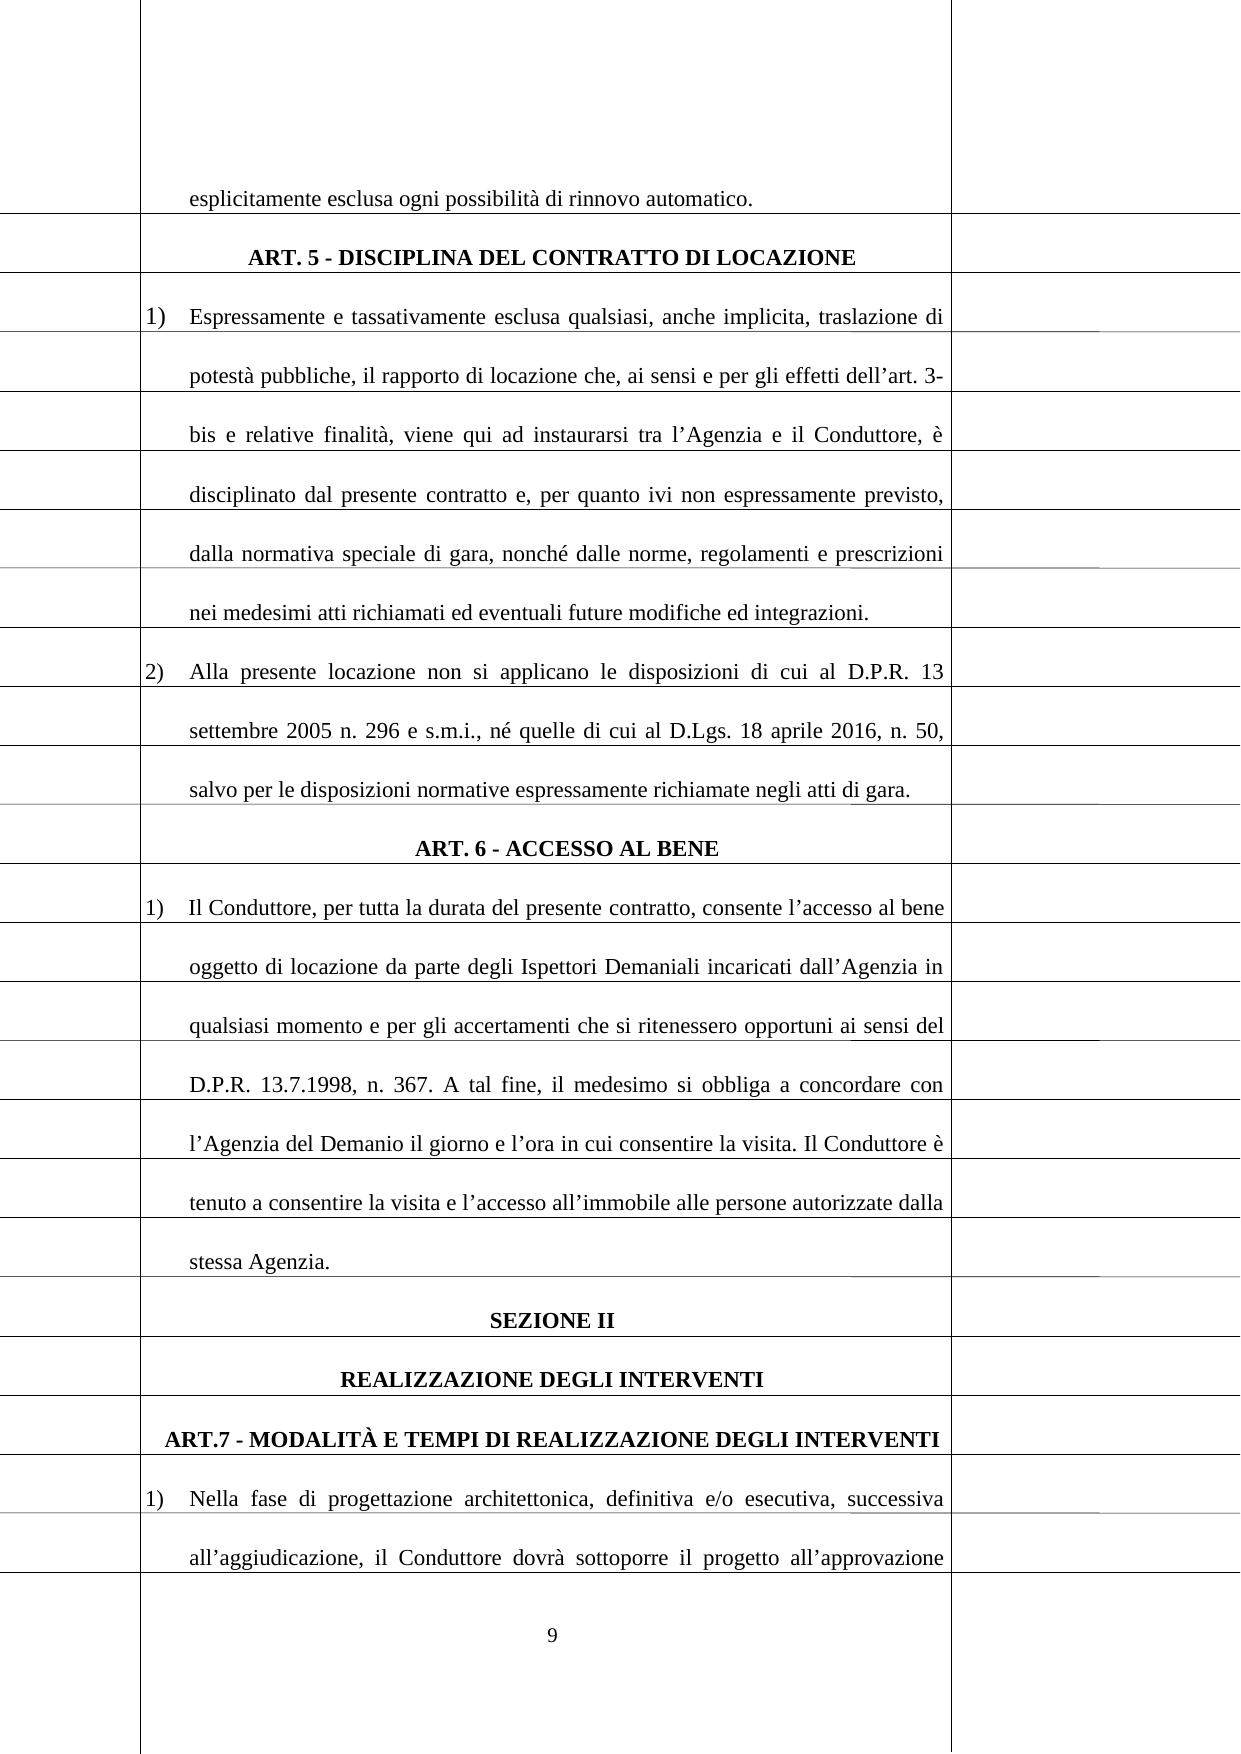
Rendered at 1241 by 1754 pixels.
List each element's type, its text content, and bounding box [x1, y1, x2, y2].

text l’Agenzia del Demanio il giorno e l’ora in cui consentire la visita. Il Conduttore è [145, 1100, 945, 1158]
text [189, 864, 945, 868]
text [159, 1455, 945, 1459]
text 1) Il Conduttore, per tutta la durata del presente contratto, consente l’accesso al bene [145, 868, 945, 922]
list esplicitamente esclusa ogni possibilità di rinnovo automatico. [145, 159, 945, 213]
text Art. 5 - Disciplina del contratto di locazione [159, 218, 945, 272]
list settembre 2005 n. 296 e s.m.i., né quelle di cui al D.Lgs. 18 aprile 2016, n. 50, [145, 687, 945, 745]
text Art.7 - Modalità e tempi di realizzazione degli interventi [159, 1400, 945, 1454]
text stessa Agenzia. [145, 1218, 945, 1276]
text Sezione II [159, 1282, 945, 1336]
text D.P.R. 13.7.1998, n. 367. A tal fine, il medesimo si obbliga a concordare con [145, 1041, 945, 1099]
text ART. 6 - ACCESSO AL BENE [189, 809, 945, 863]
list nei medesimi atti richiamati ed eventuali future modifiche ed integrazioni. [145, 569, 945, 627]
list bis e relative finalità, viene qui ad instaurarsi tra l’Agenzia e il Conduttore, è [145, 392, 945, 450]
text tenuto a consentire la visita e l’accesso all’immobile alle persone autorizzate dalla [145, 1159, 945, 1217]
text [159, 1396, 945, 1400]
text [159, 273, 945, 278]
list Nella fase di progettazione architettonica, definitiva e/o esecutiva, successiva [145, 1459, 945, 1512]
list salvo per le disposizioni normative espressamente richiamate negli atti di gara. [145, 746, 945, 803]
text Realizzazione degli interventi [159, 1341, 945, 1395]
list Alla presente locazione non si applicano le disposizioni di cui al D.P.R. 13 [145, 632, 945, 686]
list all’aggiudicazione, il Conduttore dovrà sottoporre il progetto all’approvazione [145, 1514, 945, 1572]
list potestà pubbliche, il rapporto di locazione che, ai sensi e per gli effetti dell’art. 3- [145, 332, 945, 391]
list Espressamente e tassativamente esclusa qualsiasi, anche implicita, traslazione di [145, 278, 945, 331]
list dalla normativa speciale di gara, nonché dalle norme, regolamenti e prescrizioni [145, 510, 945, 567]
list disciplinato dal presente contratto e, per quanto ivi non espressamente previsto, [145, 451, 945, 509]
text oggetto di locazione da parte degli Ispettori Demaniali incaricati dall’Agenzia in [145, 923, 945, 981]
text qualsiasi momento e per gli accertamenti che si ritenessero opportuni ai sensi del [145, 982, 945, 1040]
text [159, 1337, 945, 1341]
